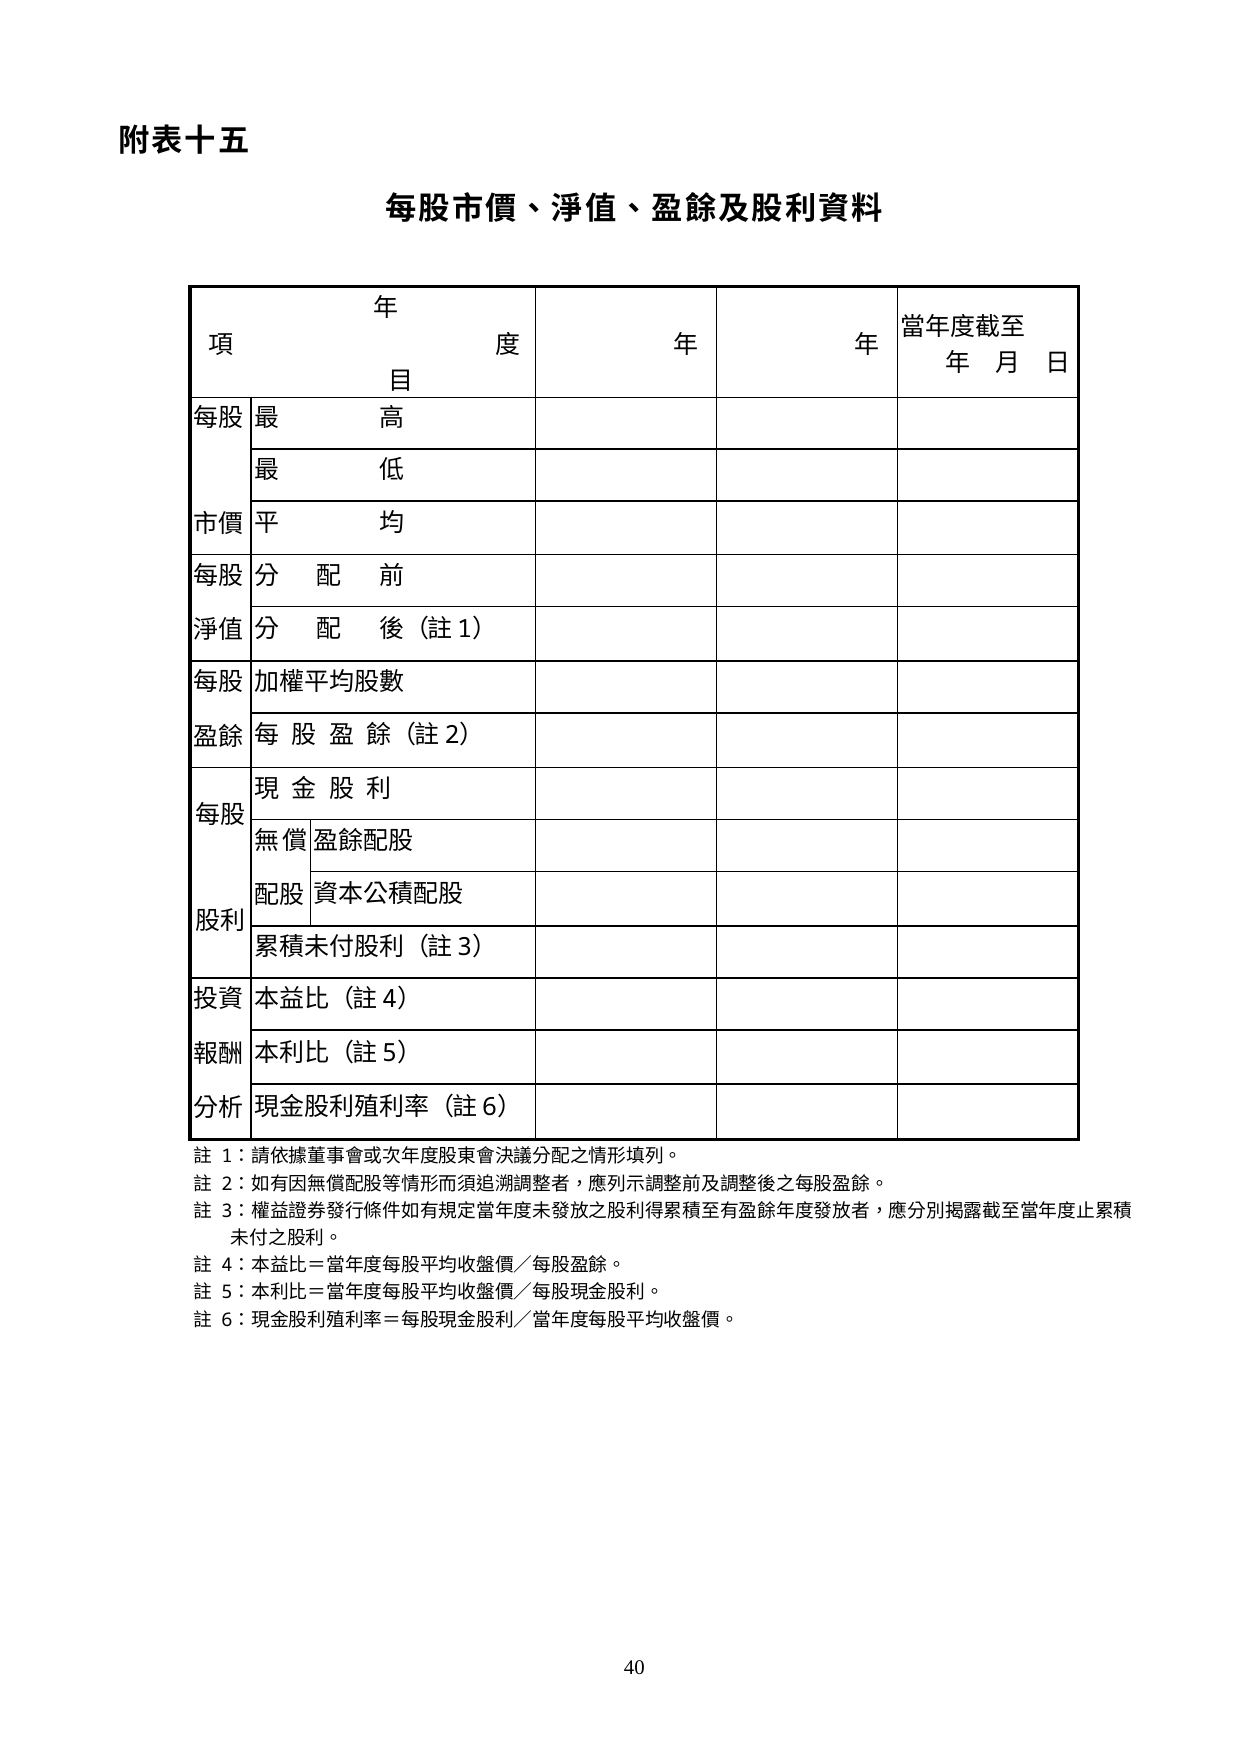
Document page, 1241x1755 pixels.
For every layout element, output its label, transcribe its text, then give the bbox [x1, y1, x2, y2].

text 註 1：請依據董事會或次年度股東會決議分配之情形填列。 [193, 1141, 1150, 1168]
table_cell [717, 502, 897, 554]
table_cell [717, 768, 897, 819]
table_cell [717, 450, 897, 500]
table_cell 分 配 前 [252, 555, 535, 606]
table_cell [717, 872, 897, 925]
table_cell 每股盈餘 [192, 662, 250, 767]
table_cell [536, 927, 716, 977]
table_cell [536, 502, 716, 554]
table_cell [898, 927, 1077, 977]
table_cell 每股 市價 [192, 398, 250, 554]
table_cell [536, 1085, 716, 1138]
table_cell 每股 股利 [192, 768, 250, 977]
table_cell [536, 607, 716, 660]
table_cell [898, 714, 1077, 767]
table_cell [898, 1085, 1077, 1138]
table_cell [717, 1085, 897, 1138]
table_cell [898, 450, 1077, 500]
table_cell [536, 398, 716, 448]
table_cell 分 配 後（註1） [252, 607, 535, 660]
text 註 2：如有因無償配股等情形而須追溯調整者，應列示調整前及調整後之每股盈餘。 [193, 1168, 1150, 1196]
table_cell 現 金 股 利 [252, 768, 535, 819]
table_cell 本益比（註4） [252, 979, 535, 1029]
table_cell 累積未付股利（註3） [252, 927, 535, 977]
table_cell [536, 820, 716, 871]
table_cell 最 高 [252, 398, 535, 448]
table_cell [898, 555, 1077, 606]
table_cell [898, 607, 1077, 660]
text 每股市價、淨值、盈餘及股利資料 [118, 183, 1150, 228]
table_cell 加權平均股數 [252, 662, 535, 712]
text 註 3：權益證券發行條件如有規定當年度未發放之股利得累積至有盈餘年度發放者，應分別揭露截至當年度止累積未付之股利。 [193, 1196, 1150, 1250]
table_cell 資本公積配股 [311, 872, 535, 925]
table_header 年 [717, 288, 897, 397]
table_header 年 項 度 目 [192, 288, 535, 397]
table_header 年 [536, 288, 716, 397]
table_cell [898, 820, 1077, 871]
table_cell [717, 979, 897, 1029]
table_cell [536, 768, 716, 819]
table_cell [536, 1031, 716, 1083]
table_cell [898, 502, 1077, 554]
table_cell [717, 927, 897, 977]
table_cell [717, 662, 897, 712]
table_cell [898, 979, 1077, 1029]
table_cell [898, 872, 1077, 925]
table_cell [898, 768, 1077, 819]
text 附表十五 [118, 115, 1150, 160]
table_cell [898, 1031, 1077, 1083]
table_cell [536, 872, 716, 925]
table_cell [717, 820, 897, 871]
text 註 5：本利比＝當年度每股平均收盤價／每股現金股利。 [193, 1277, 1150, 1304]
table_cell [536, 979, 716, 1029]
table_cell [536, 714, 716, 767]
table_cell [717, 607, 897, 660]
table_cell 平 均 [252, 502, 535, 554]
table_cell 每股淨值 [192, 555, 250, 660]
text 註 4：本益比＝當年度每股平均收盤價／每股盈餘。 [193, 1250, 1150, 1277]
table_cell [717, 398, 897, 448]
table_cell 現金股利殖利率（註6） [252, 1085, 535, 1138]
table_cell 本利比（註5） [252, 1031, 535, 1083]
table_cell [536, 450, 716, 500]
table_cell 盈餘配股 [311, 820, 535, 871]
table_cell [717, 1031, 897, 1083]
table_cell [536, 555, 716, 606]
table_cell 無償配股 [252, 820, 310, 925]
table_cell 最 低 [252, 450, 535, 500]
table_cell [898, 662, 1077, 712]
table_header 當年度截至 年 月 日 [898, 288, 1077, 397]
table_cell [898, 398, 1077, 448]
table_cell 投資報酬分析 [192, 979, 250, 1138]
table_cell [717, 555, 897, 606]
table_cell [717, 714, 897, 767]
table_cell [536, 662, 716, 712]
table_cell 每 股 盈 餘（註2） [252, 714, 535, 767]
text 註 6：現金股利殖利率＝每股現金股利／當年度每股平均收盤價。 [193, 1304, 1150, 1331]
